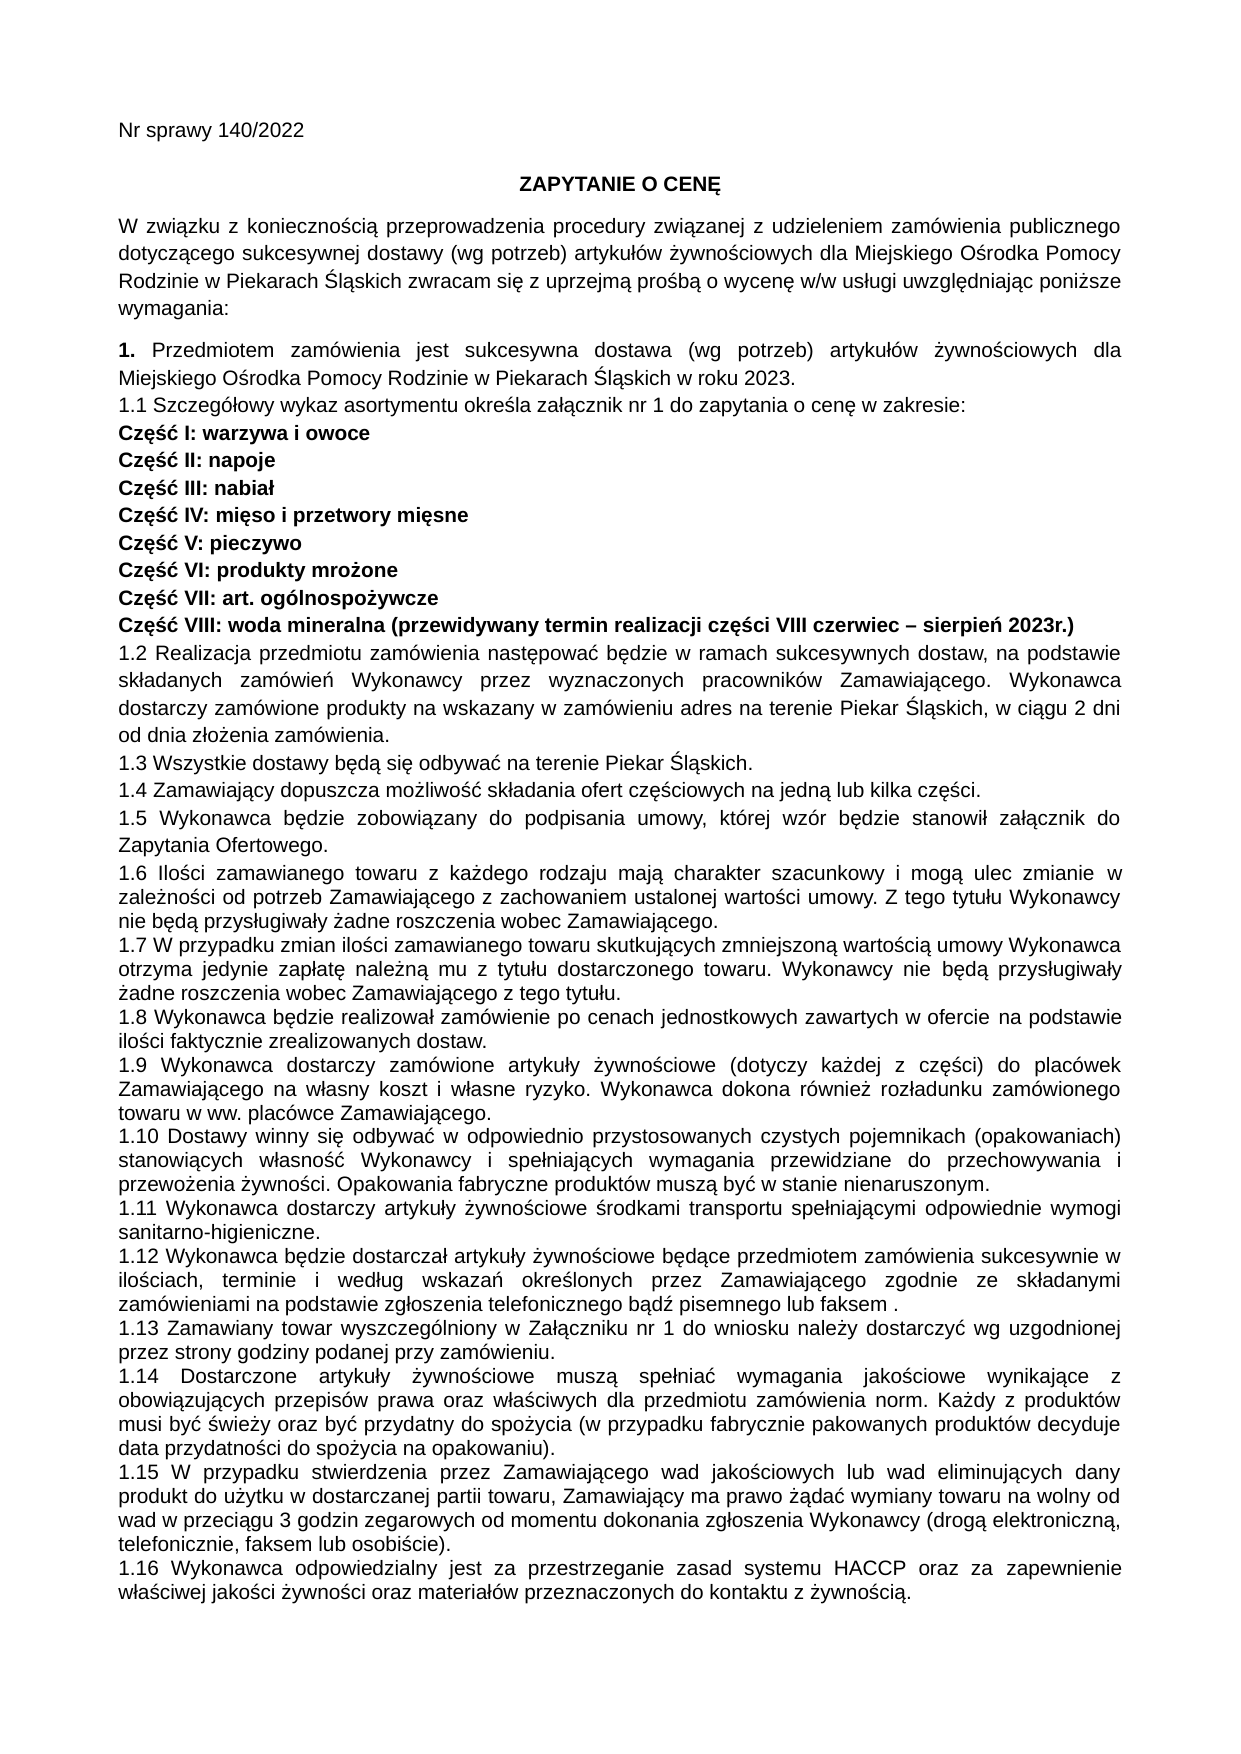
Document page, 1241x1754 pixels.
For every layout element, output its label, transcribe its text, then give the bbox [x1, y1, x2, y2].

text 1.15 W przypadku stwierdzenia przez Zamawiającego wad jakościowych lub wad eliminujących dany produkt do użytku w dostarczanej partii towaru, Zamawiający ma prawo żądać wymiany towaru na wolny od wad w przeciągu 3 godzin zegarowych od momentu dokonania zgłoszenia Wykonawcy (drogą elektroniczną, telefonicznie, faksem lub osobiście). [118, 1460, 1122, 1556]
text 1.6 Ilości zamawianego towaru z każdego rodzaju mają charakter szacunkowy i mogą ulec zmianie w zależności od potrzeb Zamawiającego z zachowaniem ustalonej wartości umowy. Z tego tytułu Wykonawcy nie będą przysługiwały żadne roszczenia wobec Zamawiającego. [118, 861, 1122, 933]
text Część I: warzywa i owoce [118, 421, 1122, 445]
text 1.11 Wykonawca dostarczy artykuły żywnościowe środkami transportu spełniającymi odpowiednie wymogi sanitarno-higieniczne. [118, 1196, 1122, 1244]
text 1.3 Wszystkie dostawy będą się odbywać na terenie Piekar Śląskich. [118, 751, 1122, 775]
text Część V: pieczywo [118, 531, 1122, 555]
text 1.7 W przypadku zmian ilości zamawianego towaru skutkujących zmniejszoną wartością umowy Wykonawca otrzyma jedynie zapłatę należną mu z tytułu dostarczonego towaru. Wykonawcy nie będą przysługiwały żadne roszczenia wobec Zamawiającego z tego tytułu. [118, 933, 1122, 1004]
text Część III: nabiał [118, 476, 1122, 500]
text 1.2 Realizacja przedmiotu zamówienia następować będzie w ramach sukcesywnych dostaw, na podstawie składanych zamówień Wykonawcy przez wyznaczonych pracowników Zamawiającego. Wykonawca dostarczy zamówione produkty na wskazany w zamówieniu adres na terenie Piekar Śląskich, w ciągu 2 dni od dnia złożenia zamówienia. [118, 641, 1122, 747]
text Część VII: art. ogólnospożywcze [118, 586, 1122, 610]
text 1. Przedmiotem zamówienia jest sukcesywna dostawa (wg potrzeb) artykułów żywnościowych dla Miejskiego Ośrodka Pomocy Rodzinie w Piekarach Śląskich w roku 2023. [118, 338, 1122, 390]
text 1.14 Dostarczone artykuły żywnościowe muszą spełniać wymagania jakościowe wynikające z obowiązujących przepisów prawa oraz właściwych dla przedmiotu zamówienia norm. Każdy z produktów musi być świeży oraz być przydatny do spożycia (w przypadku fabrycznie pakowanych produktów decyduje data przydatności do spożycia na opakowaniu). [118, 1364, 1122, 1460]
text 1.16 Wykonawca odpowiedzialny jest za przestrzeganie zasad systemu HACCP oraz za zapewnienie właściwej jakości żywności oraz materiałów przeznaczonych do kontaktu z żywnością. [118, 1556, 1122, 1603]
text 1.13 Zamawiany towar wyszczególniony w Załączniku nr 1 do wniosku należy dostarczyć wg uzgodnionej przez strony godziny podanej przy zamówieniu. [118, 1316, 1122, 1364]
text Część VIII: woda mineralna (przewidywany termin realizacji części VIII czerwiec – sierpień 2023r.) [118, 613, 1122, 637]
text Część II: napoje [118, 448, 1122, 472]
text 1.12 Wykonawca będzie dostarczał artykuły żywnościowe będące przedmiotem zamówienia sukcesywnie w ilościach, terminie i według wskazań określonych przez Zamawiającego zgodnie ze składanymi zamówieniami na podstawie zgłoszenia telefonicznego bądź pisemnego lub faksem . [118, 1244, 1122, 1316]
text ZAPYTANIE O CENĘ [118, 172, 1122, 196]
text Część IV: mięso i przetwory mięsne [118, 503, 1122, 527]
text 1.8 Wykonawca będzie realizował zamówienie po cenach jednostkowych zawartych w ofercie na podstawie ilości faktycznie zrealizowanych dostaw. [118, 1004, 1122, 1052]
text 1.1 Szczegółowy wykaz asortymentu określa załącznik nr 1 do zapytania o cenę w zakresie: [118, 393, 1122, 417]
text W związku z koniecznością przeprowadzenia procedury związanej z udzieleniem zamówienia publicznego dotyczącego sukcesywnej dostawy (wg potrzeb) artykułów żywnościowych dla Miejskiego Ośrodka Pomocy Rodzinie w Piekarach Śląskich zwracam się z uprzejmą prośbą o wycenę w/w usługi uwzględniając poniższe wymagania: [118, 214, 1122, 320]
text 1.4 Zamawiający dopuszcza możliwość składania ofert częściowych na jedną lub kilka części. [118, 778, 1122, 802]
text 1.10 Dostawy winny się odbywać w odpowiednio przystosowanych czystych pojemnikach (opakowaniach) stanowiących własność Wykonawcy i spełniających wymagania przewidziane do przechowywania i przewożenia żywności. Opakowania fabryczne produktów muszą być w stanie nienaruszonym. [118, 1124, 1122, 1196]
text 1.9 Wykonawca dostarczy zamówione artykuły żywnościowe (dotyczy każdej z części) do placówek Zamawiającego na własny koszt i własne ryzyko. Wykonawca dokona również rozładunku zamówionego towaru w ww. placówce Zamawiającego. [118, 1052, 1122, 1124]
text Część VI: produkty mrożone [118, 558, 1122, 582]
text 1.5 Wykonawca będzie zobowiązany do podpisania umowy, której wzór będzie stanowił załącznik do Zapytania Ofertowego. [118, 806, 1122, 857]
